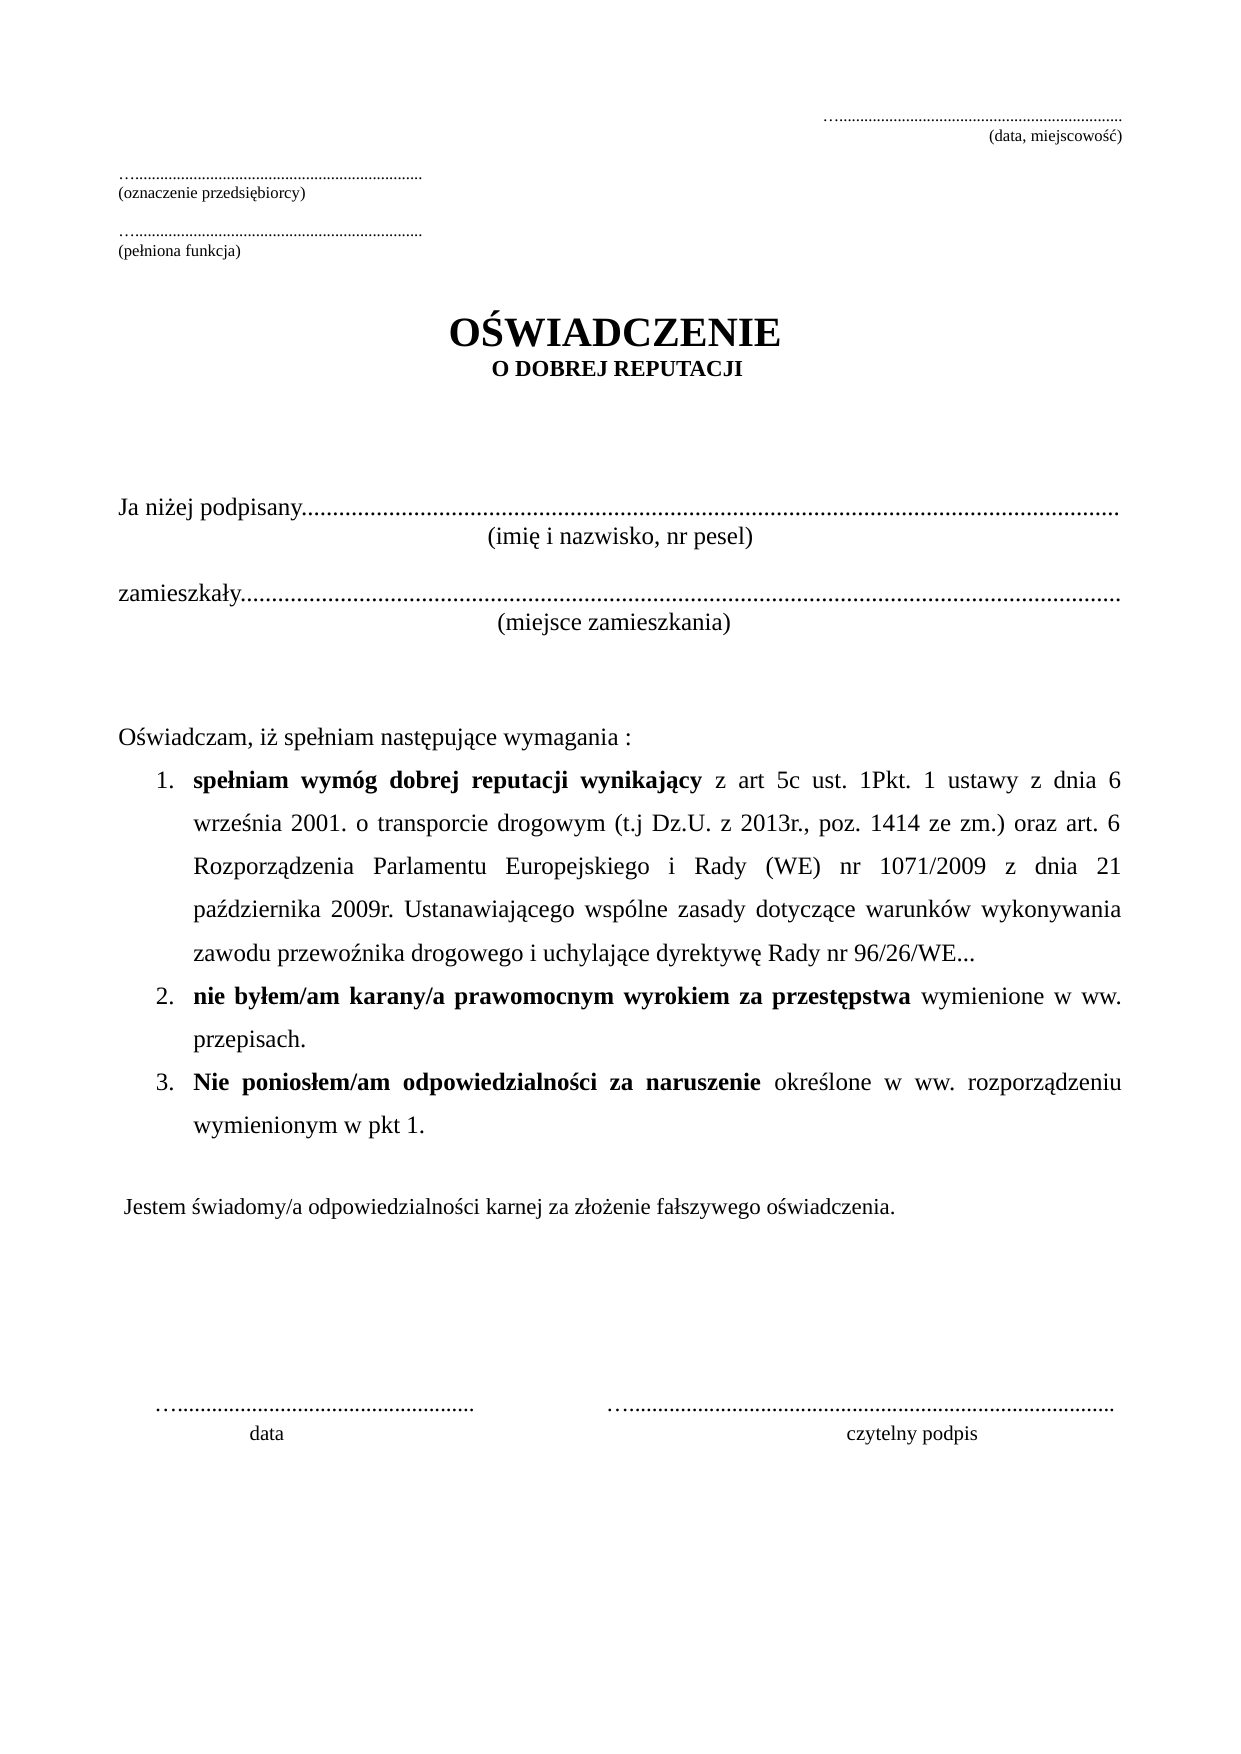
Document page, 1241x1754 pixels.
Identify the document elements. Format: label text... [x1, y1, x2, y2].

text OŚWIADCZENIE [118, 307, 1122, 355]
text (oznaczenie przedsiębiorcy) [118, 183, 1122, 202]
text (pełniona funkcja) [118, 240, 1122, 259]
text (imię i nazwisko, nr pesel) [118, 521, 1122, 549]
text data czytelny podpis [118, 1417, 1122, 1445]
text Oświadczam, iż spełniam następujące wymagania : [118, 722, 1122, 751]
list spełniam wymóg dobrej reputacji wynikający z art 5c ust. 1Pkt. 1 ustawy z dnia 6 września 2001. o transporcie drogowym (t.j Dz.U. z 2013r., poz. 1414 ze zm.) oraz art. 6 Rozporządzenia Parlamentu Europejskiego i Rady (WE) nr 1071/2009 z dnia 21 października 2009r. Ustanawiającego wspólne zasady dotyczące warunków wykonywania zawodu przewoźnika drogowego i uchylające dyrektywę Rady nr 96/26/WE... [156, 765, 1122, 966]
text (miejsce zamieszkania) [118, 607, 1122, 636]
list nie byłem/am karany/a prawomocnym wyrokiem za przestępstwa wymienione w ww. przepisach. [156, 981, 1122, 1053]
text Ja niżej podpisany................................................................................................................................... [118, 492, 1122, 521]
text Jestem świadomy/a odpowiedzialności karnej za złożenie fałszywego oświadczenia. [118, 1193, 1122, 1219]
text zamieszkały............................................................................................................................................. [118, 578, 1122, 607]
text …..................................................................... [118, 164, 1122, 183]
text (data, miejscowość) [118, 125, 1122, 144]
text O DOBREJ REPUTACJI [118, 355, 1122, 382]
text ….................................................... …..................................................................................... [154, 1390, 1122, 1417]
text …..................................................................... [118, 221, 1122, 240]
text ….................................................................... [118, 106, 1122, 125]
list Nie poniosłem/am odpowiedzialności za naruszenie określone w ww. rozporządzeniu wymienionym w pkt 1. [156, 1067, 1122, 1139]
